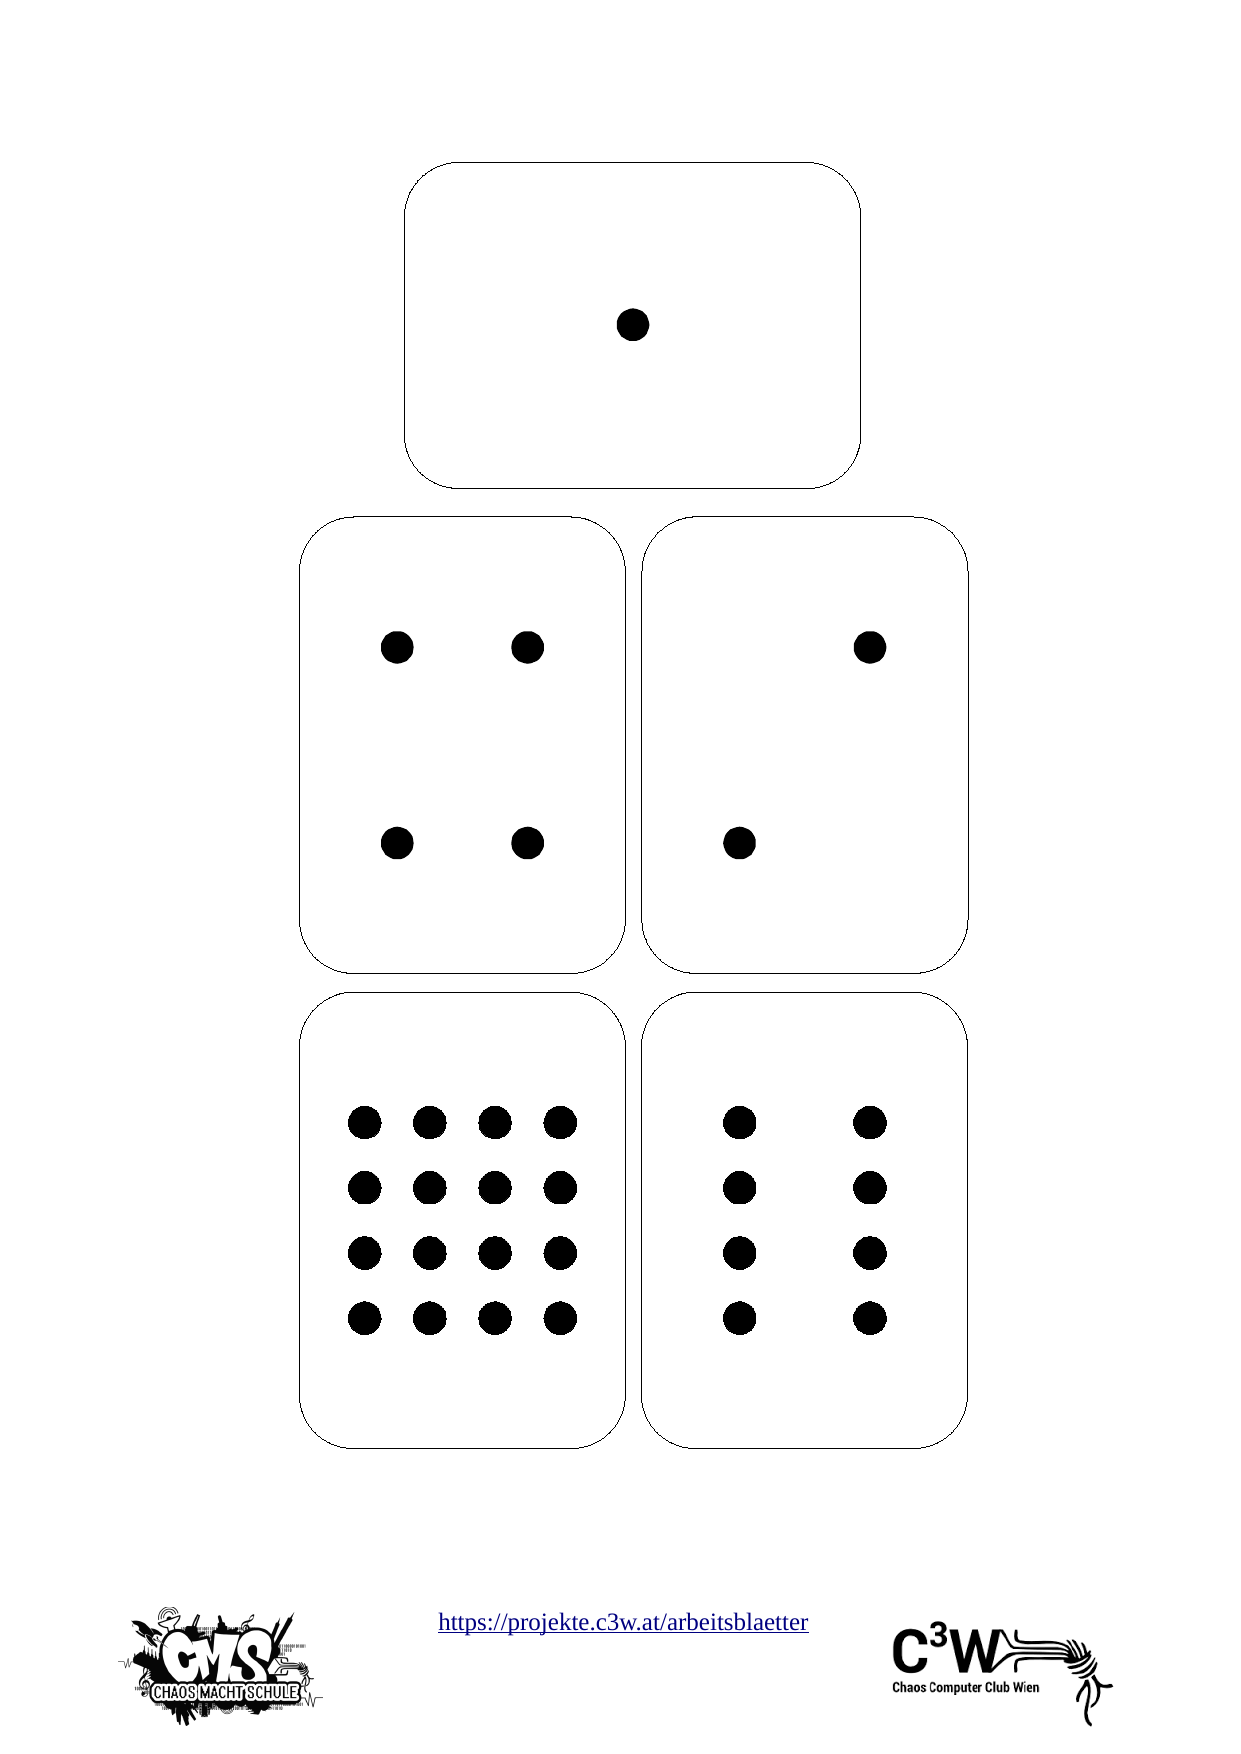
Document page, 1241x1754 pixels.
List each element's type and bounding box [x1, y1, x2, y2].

picture [884, 1615, 1119, 1733]
picture [118, 1607, 323, 1726]
